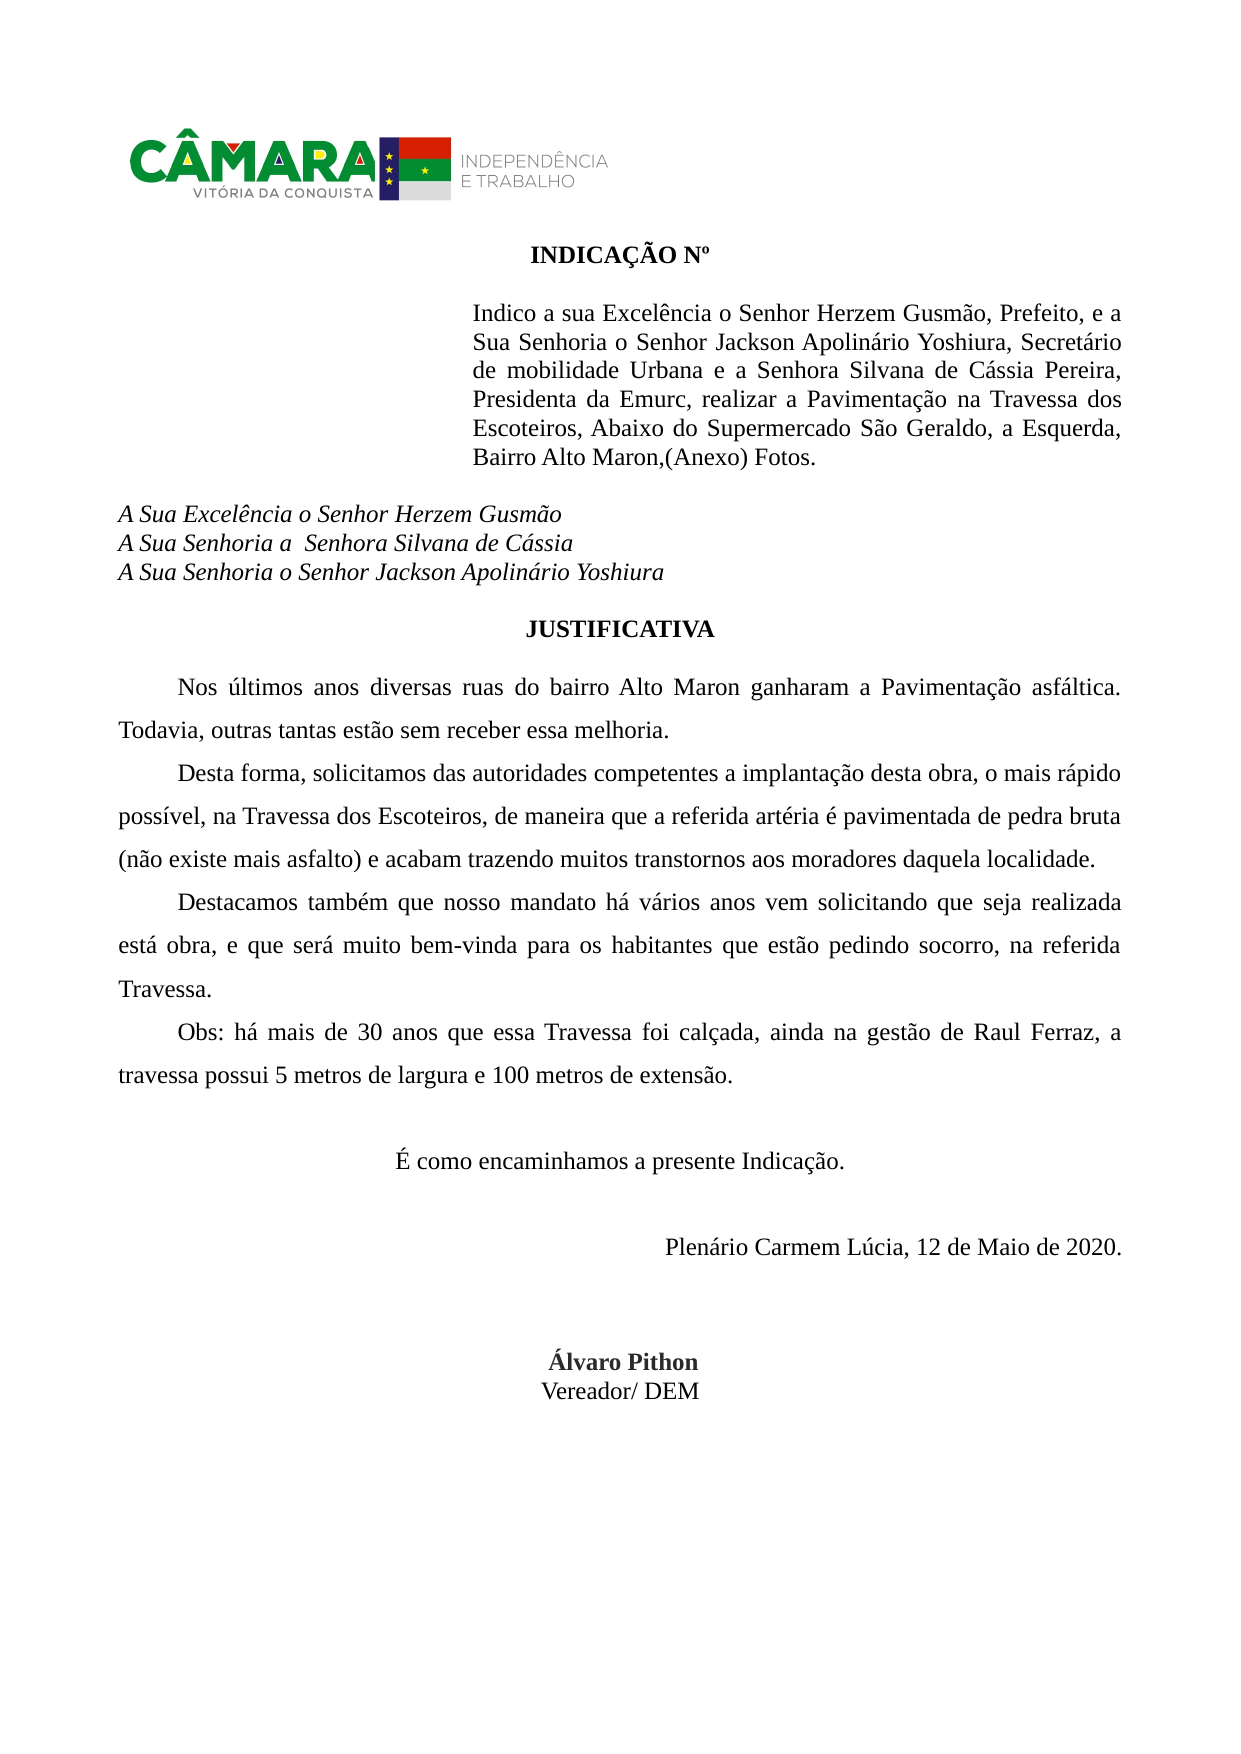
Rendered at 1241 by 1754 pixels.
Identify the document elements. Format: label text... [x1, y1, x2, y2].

text Vereador/ DEM [118, 1376, 1122, 1405]
text INDICAÇÃO Nº [118, 241, 1122, 269]
text Álvaro Pithon [118, 1347, 1122, 1376]
picture [118, 118, 618, 212]
text A Sua Senhoria a Senhora Silvana de Cássia [118, 528, 1122, 557]
text A Sua Excelência o Senhor Herzem Gusmão [118, 499, 1122, 528]
text Nos últimos anos diversas ruas do bairro Alto Maron ganharam a Pavimentação asfáltica. Todavia, outras tantas estão sem receber essa melhoria. [118, 672, 1122, 744]
text JUSTIFICATIVA [118, 614, 1122, 643]
text Desta forma, solicitamos das autoridades competentes a implantação desta obra, o mais rápido possível, na Travessa dos Escoteiros, de maneira que a referida artéria é pavimentada de pedra bruta (não existe mais asfalto) e acabam trazendo muitos transtornos aos moradores daquela localidade. [118, 758, 1122, 873]
text A Sua Senhoria o Senhor Jackson Apolinário Yoshiura [118, 557, 1122, 586]
text Obs: há mais de 30 anos que essa Travessa foi calçada, ainda na gestão de Raul Ferraz, a travessa possui 5 metros de largura e 100 metros de extensão. [118, 1017, 1122, 1089]
text Destacamos também que nosso mandato há vários anos vem solicitando que seja realizada está obra, e que será muito bem-vinda para os habitantes que estão pedindo socorro, na referida Travessa. [118, 887, 1122, 1002]
text Plenário Carmem Lúcia, 12 de Maio de 2020. [118, 1232, 1122, 1261]
text Indico a sua Excelência o Senhor Herzem Gusmão, Prefeito, e a Sua Senhoria o Senhor Jackson Apolinário Yoshiura, Secretário de mobilidade Urbana e a Senhora Silvana de Cássia Pereira, Presidenta da Emurc, realizar a Pavimentação na Travessa dos Escoteiros, Abaixo do Supermercado São Geraldo, a Esquerda, Bairro Alto Maron,(Anexo) Fotos. [472, 298, 1122, 471]
text É como encaminhamos a presente Indicação. [118, 1146, 1122, 1175]
